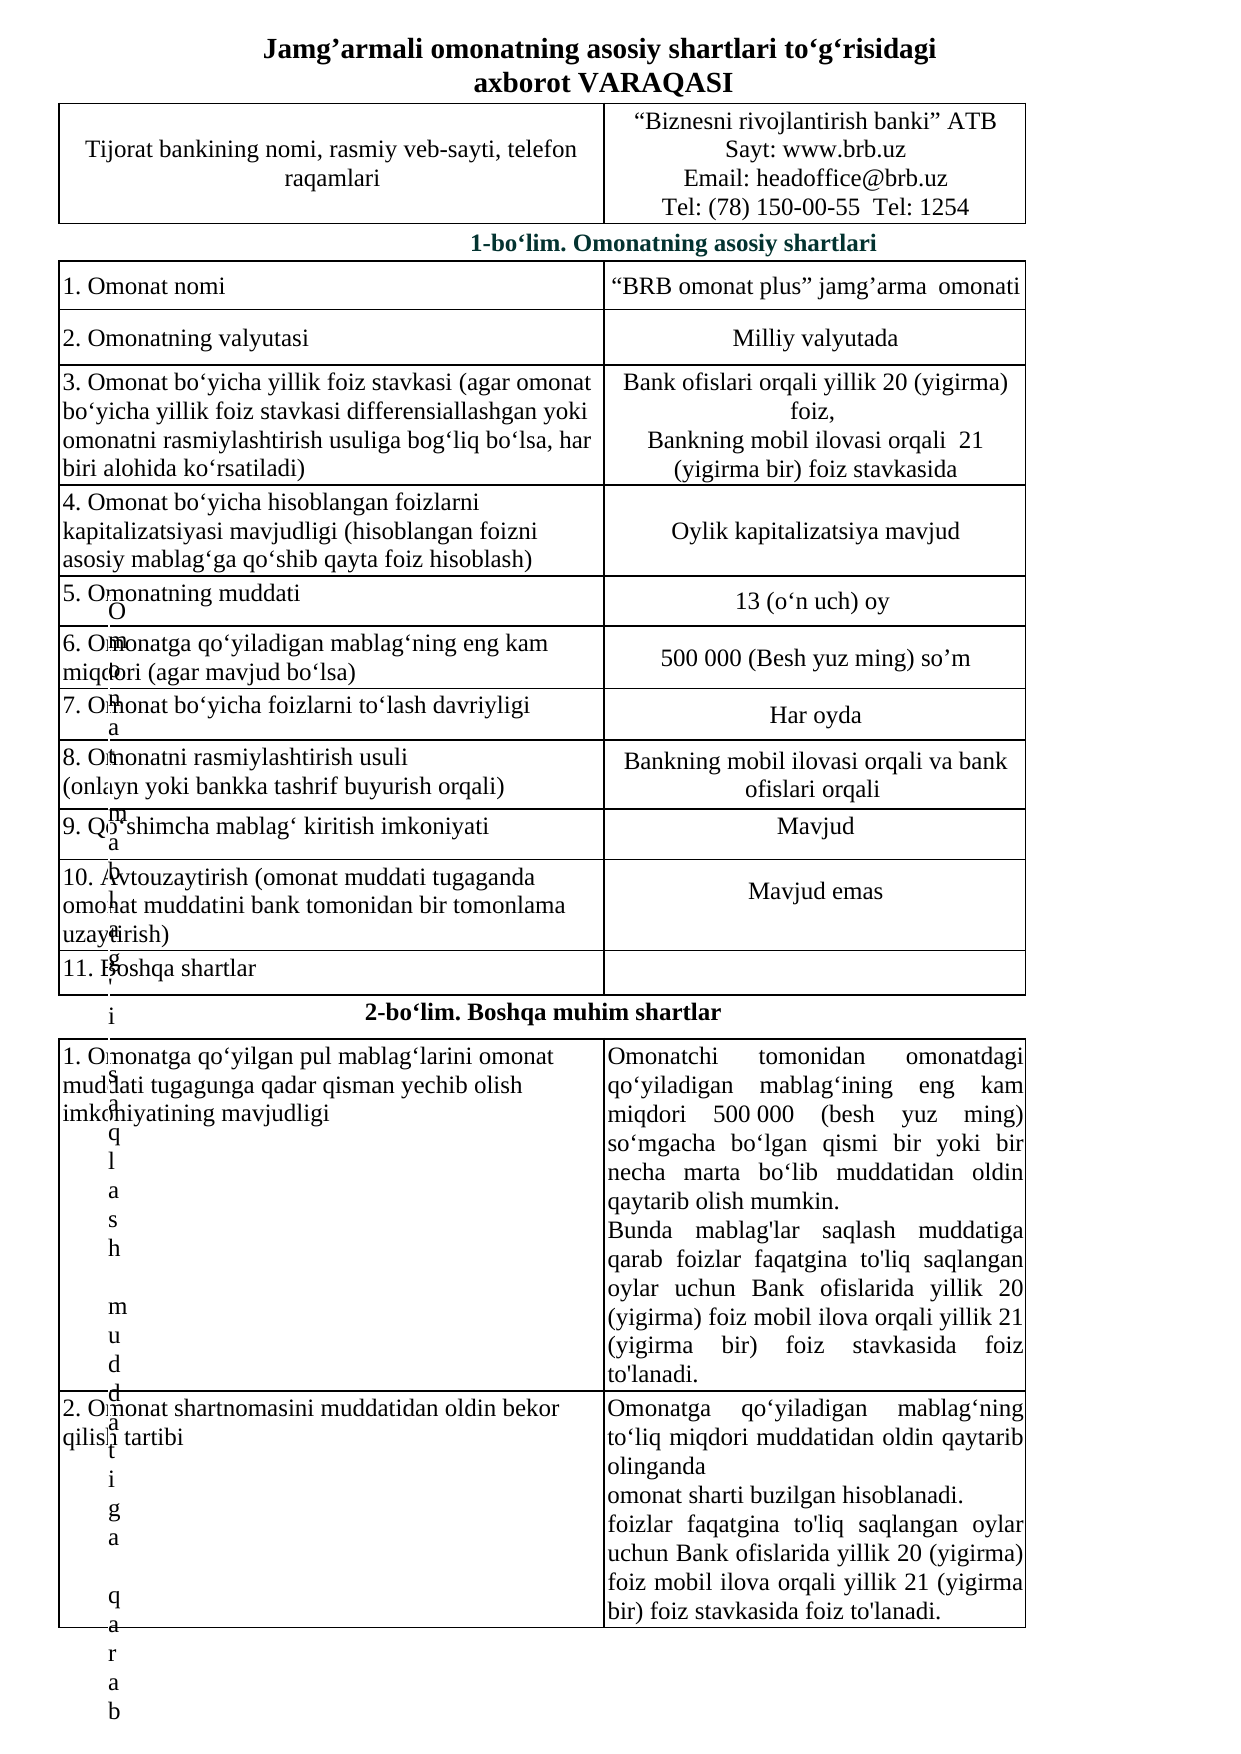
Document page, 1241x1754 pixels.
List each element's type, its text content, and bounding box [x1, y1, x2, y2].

table_cell 2-bo‘lim. Boshqa muhim shartlar [110, 996, 1025, 1038]
table_cell [92, 1628, 108, 1657]
table_cell 10. Avtouzaytirish (omonat muddati tugaganda omonat muddatini bank tomonidan bir tomonlama uzaytirish) [110, 860, 603, 949]
table_cell 7. Omonat bo‘yicha foizlarni to‘lash davriyligi [60, 689, 108, 739]
table_header Jamg’armali omonatning asosiy shartlari to‘g‘risidagi axborot VARAQASI [158, 30, 1047, 103]
table_cell 6. Omonatga qo‘yiladigan mablag‘ning eng kam miqdori (agar mavjud bo‘lsa) [60, 627, 108, 687]
table_cell [59, 996, 108, 1038]
table_cell 8. Omonatni rasmiylashtirish usuli (onlayn yoki bankka tashrif buyurish orqali) [60, 741, 108, 808]
table_cell 11. Boshqa shartlar [110, 951, 603, 994]
table_cell [750, 1628, 905, 1657]
table_cell [169, 1628, 610, 1657]
table_cell 11. Boshqa shartlar [60, 951, 108, 994]
table_cell [1026, 859, 1240, 949]
table_cell 9. Qo‘shimcha mablag‘ kiritish imkoniyati [110, 810, 603, 859]
table_cell [125, 1628, 134, 1657]
table_cell [1026, 260, 1240, 309]
table_header [1066, 30, 1074, 103]
table_header [96, 30, 103, 103]
table_cell Tijorat bankining nomi, rasmiy veb-sayti, telefon raqamlari [60, 104, 603, 222]
table_header [66, 30, 73, 103]
table_cell [668, 1628, 750, 1657]
table_cell 5. Omonatning muddati [60, 577, 603, 625]
table_cell [624, 1628, 630, 1657]
table_header [1164, 30, 1240, 103]
table_cell 2. Omonat shartnomasini muddatidan oldin bekor qilish tartibi [110, 1392, 603, 1626]
table_cell [162, 1628, 169, 1657]
table_cell 2. Omonat shartnomasini muddatidan oldin bekor qilish tartibi [60, 1392, 108, 1626]
table_cell [1026, 688, 1240, 739]
table_cell 3. Omonat bo‘yicha yillik foiz stavkasi (agar omonat bo‘yicha yillik foiz stavkasi differensiallashgan yoki omonatni rasmiylashtirish usuliga bog‘liq bo‘lsa, har biri alohida ko‘rsatiladi) [60, 366, 603, 484]
table_cell [1026, 808, 1240, 859]
table_header [103, 30, 110, 103]
table_cell [1026, 739, 1240, 808]
table_cell [1026, 484, 1240, 575]
table_header [110, 30, 120, 103]
table_cell 10. Avtouzaytirish (omonat muddati tugaganda omonat muddatini bank tomonidan bir tomonlama uzaytirish) [60, 860, 108, 949]
table_cell 1. Omonatga qo‘yilgan pul mablag‘larini omonat muddati tugagunga qadar qisman yechib olish imkoniyatining mavjudligi [110, 1040, 603, 1390]
table_cell [79, 1628, 85, 1657]
table_cell 2. Omonatning valyutasi [60, 310, 603, 364]
table_cell [135, 1628, 144, 1657]
table_header [73, 30, 96, 103]
table_header [139, 30, 148, 103]
table_cell [925, 1626, 1030, 1657]
table_cell 1. Omonatga qo‘yilgan pul mablag‘larini omonat muddati tugagunga qadar qisman yechib olish imkoniyatining mavjudligi [60, 1040, 108, 1390]
table_header [1081, 30, 1164, 103]
table_cell [1030, 1626, 1240, 1657]
table_cell [144, 1628, 153, 1657]
table_cell [1026, 103, 1240, 222]
table_cell [73, 1628, 78, 1657]
table_cell 9. Qo‘shimcha mablag‘ kiritish imkoniyati [60, 810, 108, 859]
table_cell [59, 1628, 66, 1657]
table_cell [912, 1628, 918, 1657]
table_cell “Biznesni rivojlantirish banki” ATB Sayt: www.brb.uz Email: headoffice@brb.uz Tel: (78) 150-00-55 Tel: 1254 [605, 104, 1025, 222]
table_cell [1026, 625, 1240, 687]
table_cell Mavjud emas [605, 860, 1025, 949]
table_cell [110, 1632, 116, 1657]
table_cell [905, 1628, 912, 1657]
table_cell [116, 1628, 125, 1657]
table_cell Omonatga qo‘yiladigan mablag‘ning to‘liq miqdori muddatidan oldin qaytarib olinganda omonat sharti buzilgan hisoblanadi. foizlar faqatgina to'liq saqlangan oylar uchun Bank ofislarida yillik 20 (yigirma) foiz mobil ilova orqali yillik 21 (yigirma bir) foiz stavkasida foiz to'lanadi. [605, 1392, 1025, 1626]
table_cell Bank ofislari orqali yillik 20 (yigirma) foiz, Bankning mobil ilovasi orqali 21 (yigirma bir) foiz stavkasida [605, 366, 1025, 484]
table_cell [617, 1628, 624, 1657]
table_cell [1026, 950, 1240, 994]
table_cell Oylik kapitalizatsiya mavjud [605, 486, 1025, 575]
table_cell [1025, 994, 1240, 1038]
table_header [148, 30, 157, 103]
table_cell [153, 1628, 162, 1657]
table_header [1057, 30, 1066, 103]
table_header [1048, 30, 1057, 103]
table_cell [605, 951, 1025, 994]
table_cell Bankning mobil ilovasi orqali va bank ofislari orqali [605, 741, 1025, 808]
table_header [129, 30, 139, 103]
table_cell 7. Omonat bo‘yicha foizlarni to‘lash davriyligi [110, 689, 603, 739]
table_cell [1026, 1390, 1240, 1626]
table_cell 1. Omonat nomi [60, 262, 603, 309]
table_cell [610, 1628, 617, 1657]
table_cell [1026, 309, 1240, 364]
table_cell [630, 1628, 637, 1657]
table_cell Har oyda [605, 689, 1025, 739]
table_cell Mavjud [605, 810, 1025, 859]
table_cell 13 (o‘n uch) oy [605, 577, 1025, 625]
table_cell Milliy valyutada [605, 310, 1025, 364]
table_cell 500 000 (Besh yuz ming) so’m [605, 627, 1025, 687]
table_header [59, 30, 66, 103]
table_cell 6. Omonatga qo‘yiladigan mablag‘ning eng kam miqdori (agar mavjud bo‘lsa) [110, 627, 603, 687]
table_cell 8. Omonatni rasmiylashtirish usuli (onlayn yoki bankka tashrif buyurish orqali) [110, 741, 603, 808]
table_cell [1026, 1038, 1240, 1390]
table_cell 4. Omonat bo‘yicha hisoblangan foizlarni kapitalizatsiyasi mavjudligi (hisoblangan foizni asosiy mablag‘ga qo‘shib qayta foiz hisoblash) [60, 486, 603, 575]
table_cell [66, 1628, 73, 1657]
table_cell Omonatchi tomonidan omonatdagi qo‘yiladigan mablag‘ining eng kam miqdori 500 000 (besh yuz ming) so‘mgacha bo‘lgan qismi bir yoki bir necha marta bo‘lib muddatidan oldin qaytarib olish mumkin. Bunda mablag'lar saqlash muddatiga qarab foizlar faqatgina to'liq saqlangan oylar uchun Bank ofislarida yillik 20 (yigirma) foiz mobil ilova orqali yillik 21 (yigirma bir) foiz stavkasida foiz to'lanadi. [605, 1040, 1025, 1390]
table_cell [1026, 575, 1240, 625]
table_cell [637, 1628, 667, 1657]
table_cell [85, 1628, 92, 1657]
table_cell “BRB omonat plus” jamg’arma omonati [605, 262, 1025, 309]
table_header [120, 30, 129, 103]
table_cell [1026, 364, 1240, 484]
table_cell [1025, 223, 1240, 260]
table_cell [919, 1628, 925, 1657]
table_cell 1-bo‘lim. Omonatning asosiy shartlari [59, 224, 1025, 260]
table_header [1074, 30, 1081, 103]
